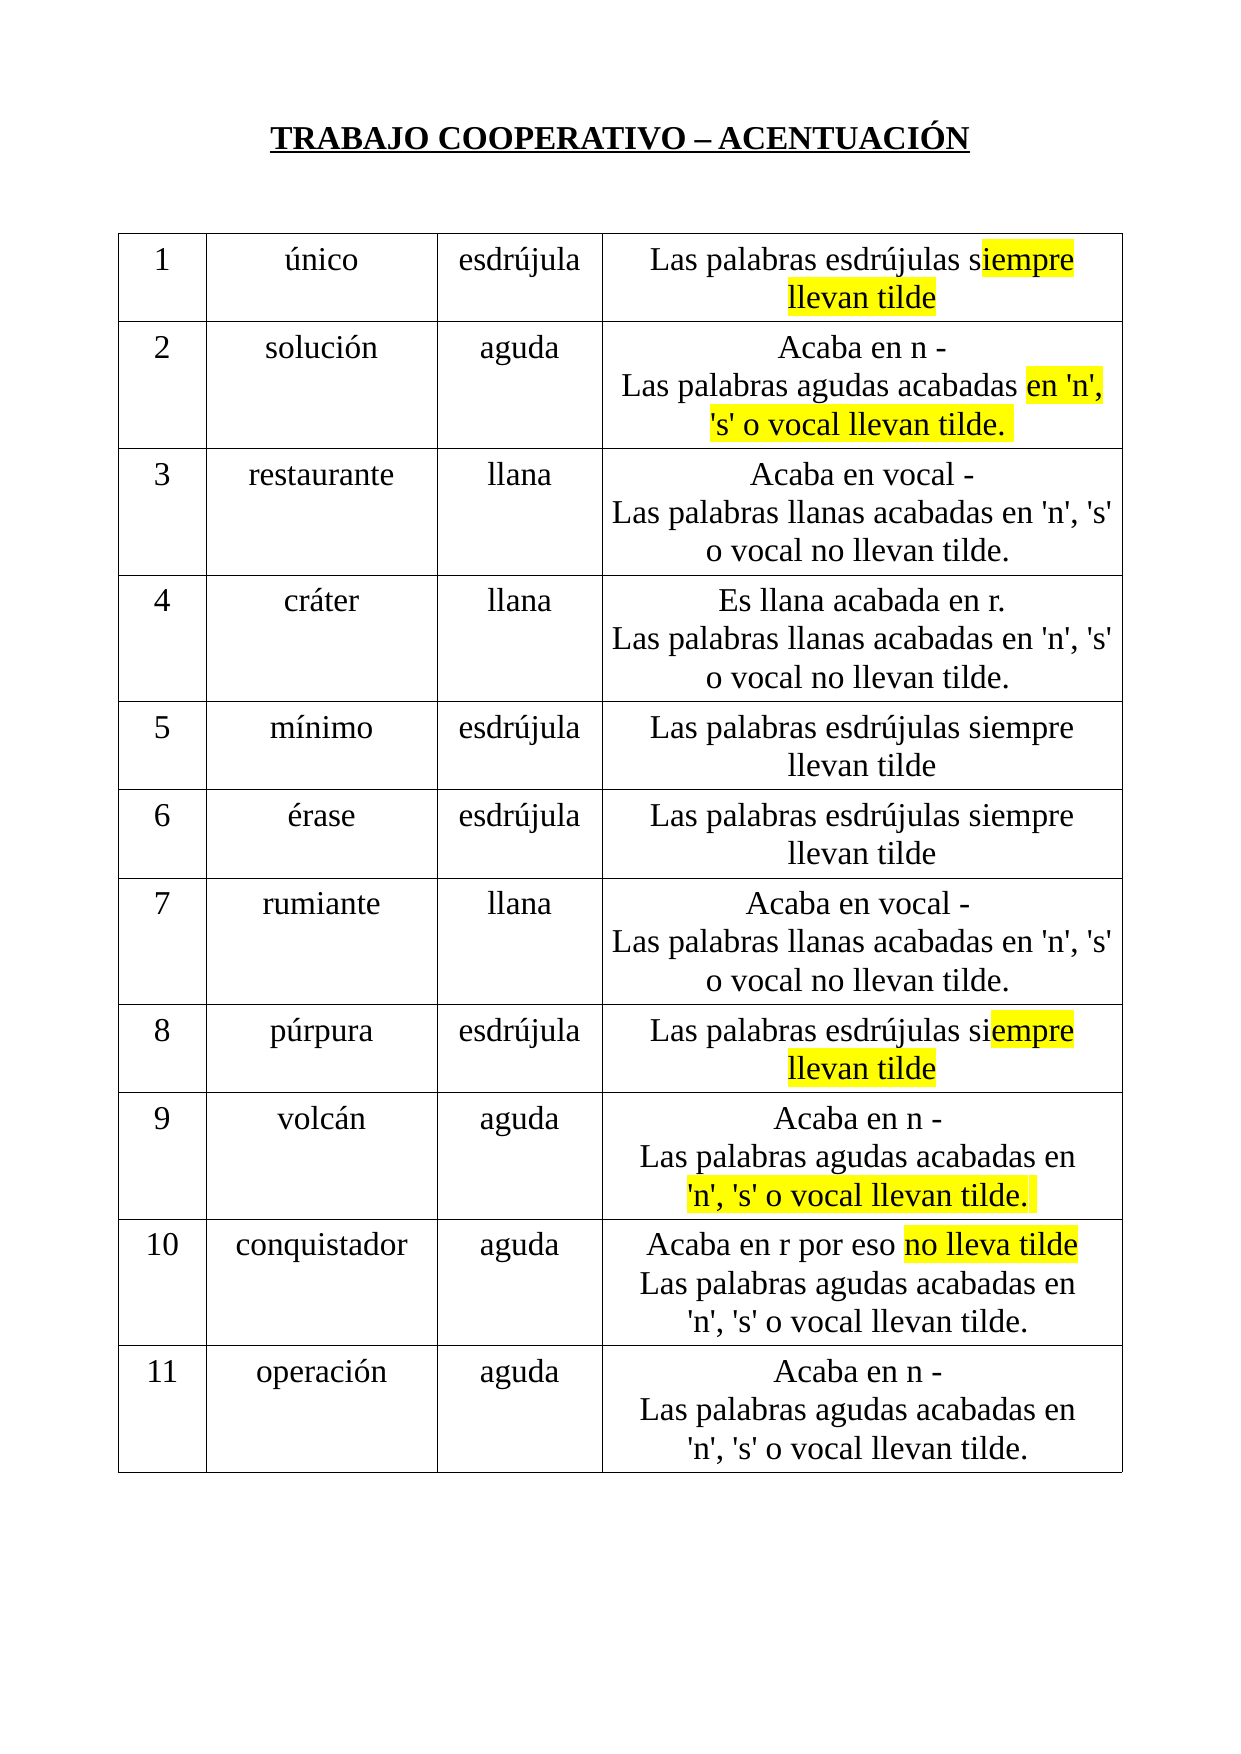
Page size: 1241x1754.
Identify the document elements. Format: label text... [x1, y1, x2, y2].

table_header único [207, 234, 437, 321]
table_cell Acaba en r por eso no lleva tilde Las palabras agudas acabadas en 'n', 's' o vocal llevan tilde. [603, 1220, 1122, 1345]
table_cell llana [438, 449, 602, 574]
table_cell Las palabras esdrújulas siempre llevan tilde [603, 1005, 1122, 1092]
table_cell volcán [207, 1093, 437, 1219]
table_cell restaurante [207, 449, 437, 574]
table_cell Las palabras esdrújulas siempre llevan tilde [603, 790, 1122, 877]
table_cell cráter [207, 576, 437, 701]
table_cell Las palabras esdrújulas siempre llevan tilde [603, 702, 1122, 789]
table_cell aguda [438, 1220, 602, 1345]
table_cell Acaba en n - Las palabras agudas acabadas en 'n', 's' o vocal llevan tilde. [603, 1346, 1122, 1472]
table_cell rumiante [207, 879, 437, 1004]
table_cell 11 [119, 1346, 206, 1472]
table_cell solución [207, 322, 437, 448]
table_cell Acaba en vocal - Las palabras llanas acabadas en 'n', 's' o vocal no llevan tilde. [603, 879, 1122, 1004]
table_cell mínimo [207, 702, 437, 789]
table_cell Es llana acabada en r. Las palabras llanas acabadas en 'n', 's' o vocal no llevan tilde. [603, 576, 1122, 701]
table_cell aguda [438, 1093, 602, 1219]
table_cell aguda [438, 1346, 602, 1472]
table_cell operación [207, 1346, 437, 1472]
table_cell Acaba en n - Las palabras agudas acabadas en 'n', 's' o vocal llevan tilde. [603, 322, 1122, 448]
table_cell 7 [119, 879, 206, 1004]
table_header esdrújula [438, 234, 602, 321]
table_header Las palabras esdrújulas siempre llevan tilde [603, 234, 1122, 321]
table_cell 3 [119, 449, 206, 574]
table_cell Acaba en vocal - Las palabras llanas acabadas en 'n', 's' o vocal no llevan tilde. [603, 449, 1122, 574]
table_cell esdrújula [438, 1005, 602, 1092]
table_cell esdrújula [438, 790, 602, 877]
table_cell Acaba en n - Las palabras agudas acabadas en 'n', 's' o vocal llevan tilde. [603, 1093, 1122, 1219]
table_cell llana [438, 879, 602, 1004]
table_cell conquistador [207, 1220, 437, 1345]
text TRABAJO COOPERATIVO – ACENTUACIÓN [118, 118, 1122, 156]
table_cell púrpura [207, 1005, 437, 1092]
table_cell 4 [119, 576, 206, 701]
table_cell 10 [119, 1220, 206, 1345]
table_cell llana [438, 576, 602, 701]
table_cell 2 [119, 322, 206, 448]
table_cell aguda [438, 322, 602, 448]
table_cell 6 [119, 790, 206, 877]
table_cell 5 [119, 702, 206, 789]
table_header 1 [119, 234, 206, 321]
table_cell esdrújula [438, 702, 602, 789]
table_cell 9 [119, 1093, 206, 1219]
table_cell 8 [119, 1005, 206, 1092]
table_cell érase [207, 790, 437, 877]
